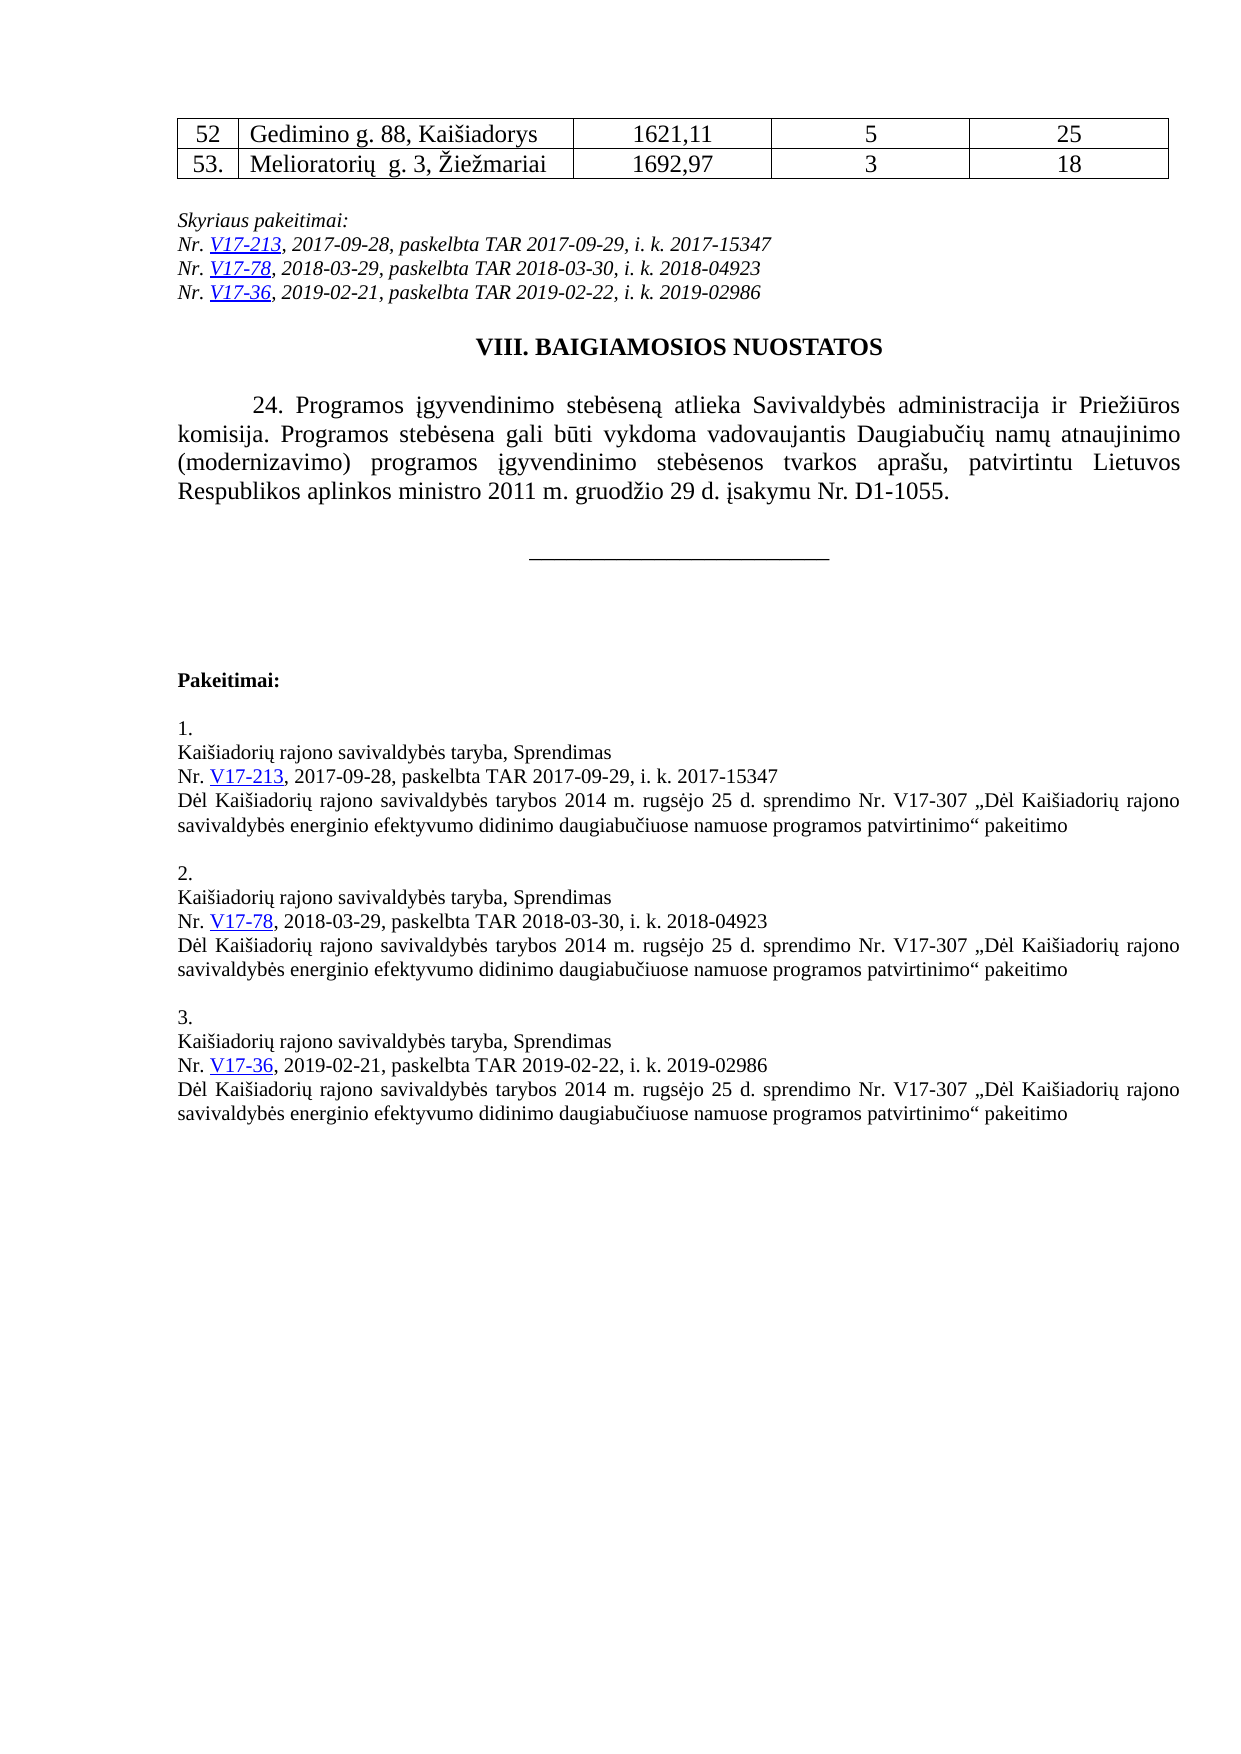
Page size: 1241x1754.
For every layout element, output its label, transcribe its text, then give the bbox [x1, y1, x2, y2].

table_cell 25 [970, 119, 1168, 148]
text Nr. V17-213, 2017-09-28, paskelbta TAR 2017-09-29, i. k. 2017-15347 [177, 232, 1181, 256]
text Nr. V17-213, 2017-09-28, paskelbta TAR 2017-09-29, i. k. 2017-15347 [177, 764, 1181, 788]
table_cell 53. [178, 149, 238, 178]
text Kaišiadorių rajono savivaldybės taryba, Sprendimas [177, 740, 1181, 764]
text 3. [177, 1005, 1181, 1029]
table_cell Melioratorių g. 3, Žiežmariai [239, 149, 573, 178]
text ________________________ [177, 534, 1181, 562]
text Dėl Kaišiadorių rajono savivaldybės tarybos 2014 m. rugsėjo 25 d. sprendimo Nr. V17-307 „Dėl Kaišiadorių rajono savivaldybės energinio efektyvumo didinimo daugiabučiuose namuose programos patvirtinimo“ pakeitimo [177, 788, 1181, 837]
text Nr. V17-36, 2019-02-21, paskelbta TAR 2019-02-22, i. k. 2019-02986 [177, 280, 1181, 304]
text Skyriaus pakeitimai: [177, 207, 1181, 232]
text Nr. V17-78, 2018-03-29, paskelbta TAR 2018-03-30, i. k. 2018-04923 [177, 909, 1181, 933]
text VIII. BAIGIAMOSIOS NUOSTATOS [177, 332, 1181, 361]
table_cell 18 [970, 149, 1168, 178]
text Nr. V17-36, 2019-02-21, paskelbta TAR 2019-02-22, i. k. 2019-02986 [177, 1053, 1181, 1077]
table_cell 5 [772, 119, 969, 148]
table_cell 52 [178, 119, 238, 148]
text Dėl Kaišiadorių rajono savivaldybės tarybos 2014 m. rugsėjo 25 d. sprendimo Nr. V17-307 „Dėl Kaišiadorių rajono savivaldybės energinio efektyvumo didinimo daugiabučiuose namuose programos patvirtinimo“ pakeitimo [177, 933, 1181, 981]
text 24. Programos įgyvendinimo stebėseną atlieka Savivaldybės administracija ir Priežiūros komisija. Programos stebėsena gali būti vykdoma vadovaujantis Daugiabučių namų atnaujinimo (modernizavimo) programos įgyvendinimo stebėsenos tvarkos aprašu, patvirtintu Lietuvos Respublikos aplinkos ministro 2011 m. gruodžio 29 d. įsakymu Nr. D1-1055. [177, 390, 1181, 505]
text Kaišiadorių rajono savivaldybės taryba, Sprendimas [177, 1029, 1181, 1053]
text Nr. V17-78, 2018-03-29, paskelbta TAR 2018-03-30, i. k. 2018-04923 [177, 256, 1181, 280]
text 1. [177, 716, 1181, 740]
text Dėl Kaišiadorių rajono savivaldybės tarybos 2014 m. rugsėjo 25 d. sprendimo Nr. V17-307 „Dėl Kaišiadorių rajono savivaldybės energinio efektyvumo didinimo daugiabučiuose namuose programos patvirtinimo“ pakeitimo [177, 1077, 1181, 1125]
text 2. [177, 861, 1181, 885]
text Pakeitimai: [177, 668, 1181, 692]
table_cell 3 [772, 149, 969, 178]
table_cell Gedimino g. 88, Kaišiadorys [239, 119, 573, 148]
table_cell 1692,97 [574, 149, 771, 178]
text Kaišiadorių rajono savivaldybės taryba, Sprendimas [177, 885, 1181, 909]
table_cell 1621,11 [574, 119, 771, 148]
